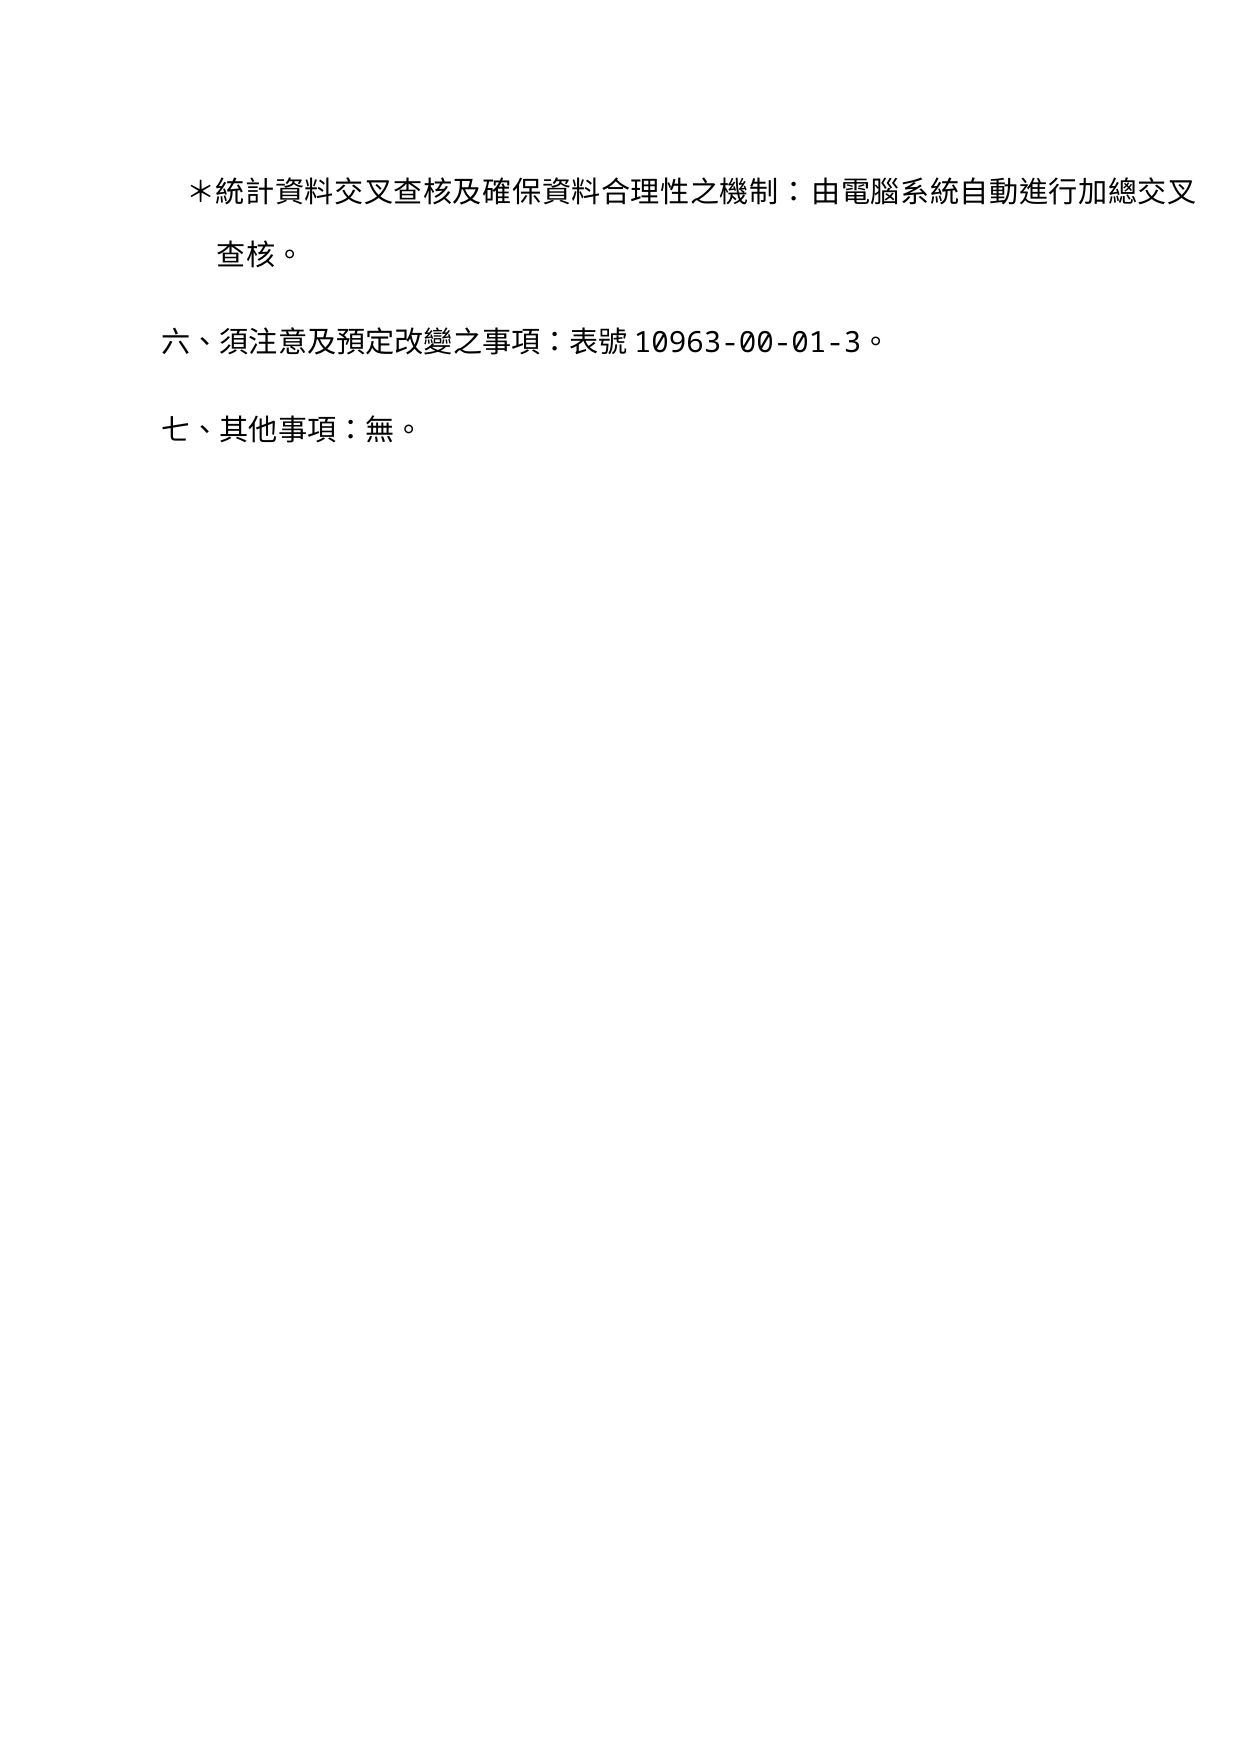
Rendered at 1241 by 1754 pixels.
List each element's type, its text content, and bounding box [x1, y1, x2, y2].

table_header ＊統計資料交叉查核及確保資料合理性之機制：由電腦系統自動進行加總交叉查核。 六、須注意及預定改變之事項：表號10963-00-01-3。 七、其他事項：無。 [150, 148, 1209, 448]
